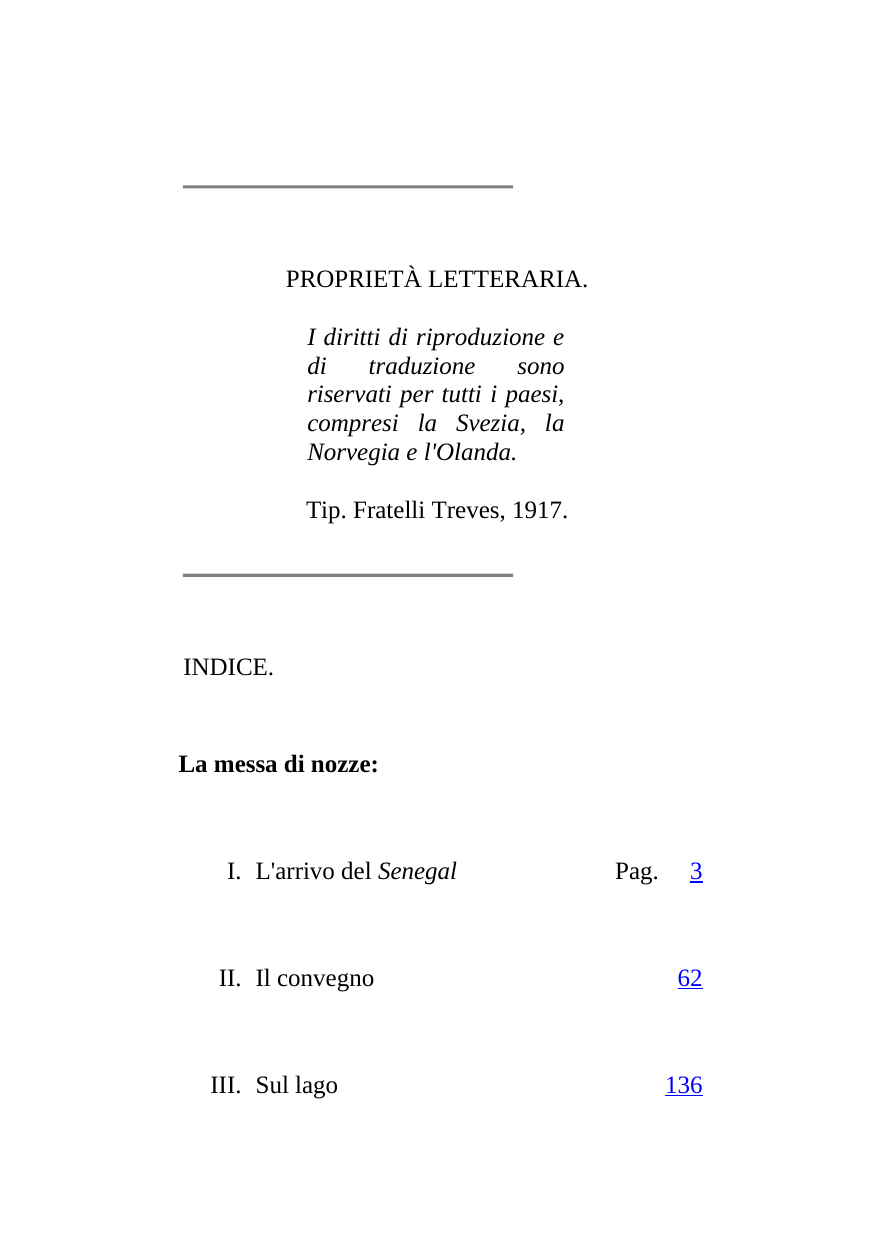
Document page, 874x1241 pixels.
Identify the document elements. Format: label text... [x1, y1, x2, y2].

table_cell Il convegno [254, 924, 558, 1031]
table_cell II. [177, 924, 254, 1031]
table_cell 62 [558, 924, 715, 1031]
table_cell 136 [558, 1031, 715, 1138]
text Tip. Fratelli Treves, 1917. [183, 495, 691, 524]
table_cell III. [177, 1031, 254, 1138]
text INDICE. [183, 652, 691, 681]
table_cell L'arrivo del Senegal [254, 817, 558, 924]
table_header La messa di nozze: [177, 710, 715, 817]
table_cell Pag. 3 [558, 817, 715, 924]
table_cell Sul lago [254, 1031, 558, 1138]
text I diritti di riproduzione e di traduzione sono riservati per tutti i paesi, compresi la Svezia, la Norvegia e l'Olanda. [307, 322, 567, 466]
text PROPRIETÀ LETTERARIA. [183, 264, 691, 293]
table_cell I. [177, 817, 254, 924]
